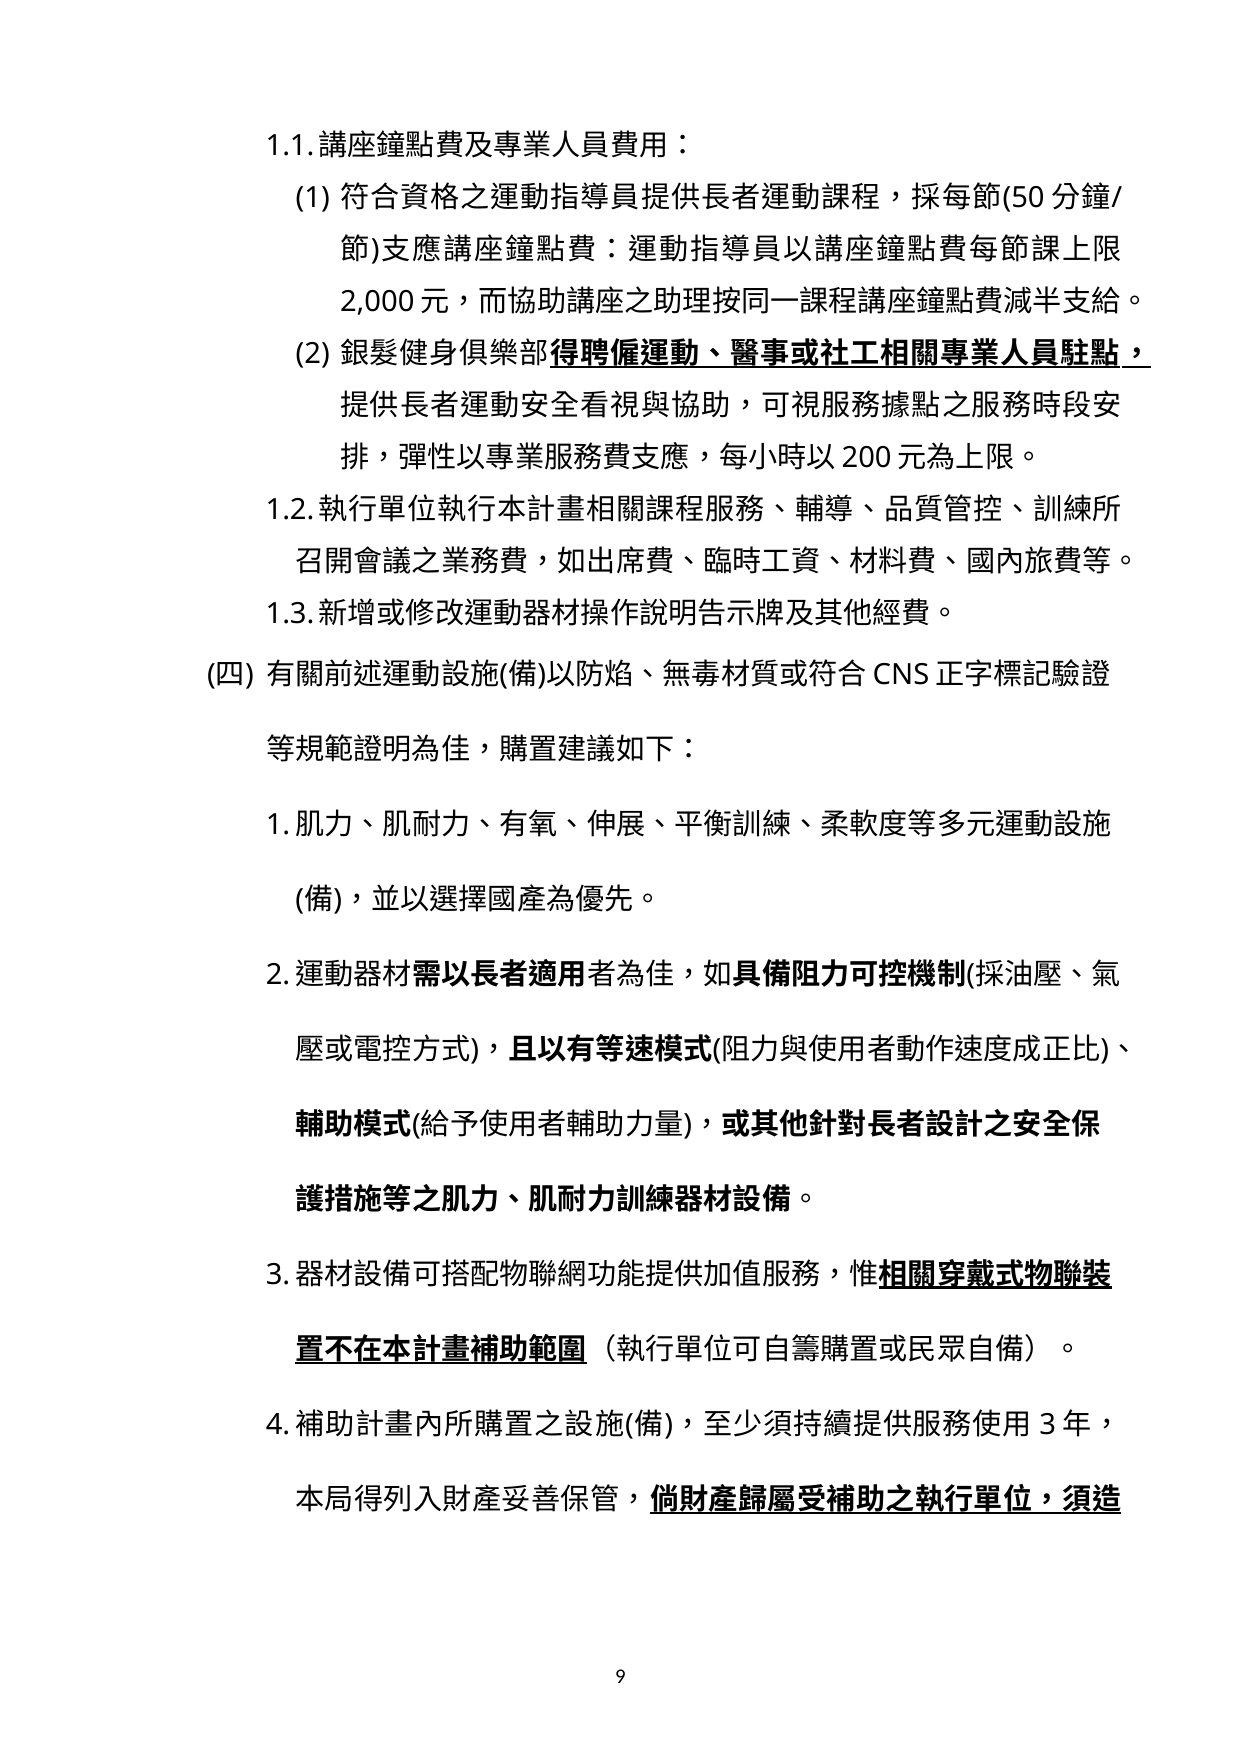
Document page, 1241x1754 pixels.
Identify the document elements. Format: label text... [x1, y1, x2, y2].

list 執行單位執行本計畫相關課程服務、輔導、品質管控、訓練所召開會議之業務費，如出席費、臨時工資、材料費、國內旅費等。 [265, 478, 1122, 582]
list 講座鐘點費及專業人員費用： [265, 113, 1122, 165]
list 新增或修改運動器材操作說明告示牌及其他經費。 [265, 582, 1122, 634]
list 銀髮健身俱樂部得聘僱運動、醫事或社工相關專業人員駐點，提供長者運動安全看視與協助，可視服務據點之服務時段安排，彈性以專業服務費支應，每小時以200元為上限。 [295, 322, 1122, 478]
list 符合資格之運動指導員提供長者運動課程，採每節(50分鐘/節)支應講座鐘點費：運動指導員以講座鐘點費每節課上限2,000元，而協助講座之助理按同一課程講座鐘點費減半支給。 [295, 165, 1122, 322]
list 器材設備可搭配物聯網功能提供加值服務，惟相關穿戴式物聯裝置不在本計畫補助範圍（執行單位可自籌購置或民眾自備）。 [266, 1234, 1122, 1384]
list 運動器材需以長者適用者為佳，如具備阻力可控機制(採油壓、氣壓或電控方式)，且以有等速模式(阻力與使用者動作速度成正比)、輔助模式(給予使用者輔助力量)，或其他針對長者設計之安全保護措施等之肌力、肌耐力訓練器材設備。 [266, 934, 1122, 1234]
list 肌力、肌耐力、有氧、伸展、平衡訓練、柔軟度等多元運動設施(備)，並以選擇國產為優先。 [266, 784, 1122, 934]
list 補助計畫內所購置之設施(備)，至少須持續提供服務使用3年，本局得列入財產妥善保管，倘財產歸屬受補助之執行單位，須造 [266, 1384, 1122, 1534]
list 有關前述運動設施(備)以防焰、無毒材質或符合CNS正字標記驗證等規範證明為佳，購置建議如下： [207, 634, 1122, 784]
